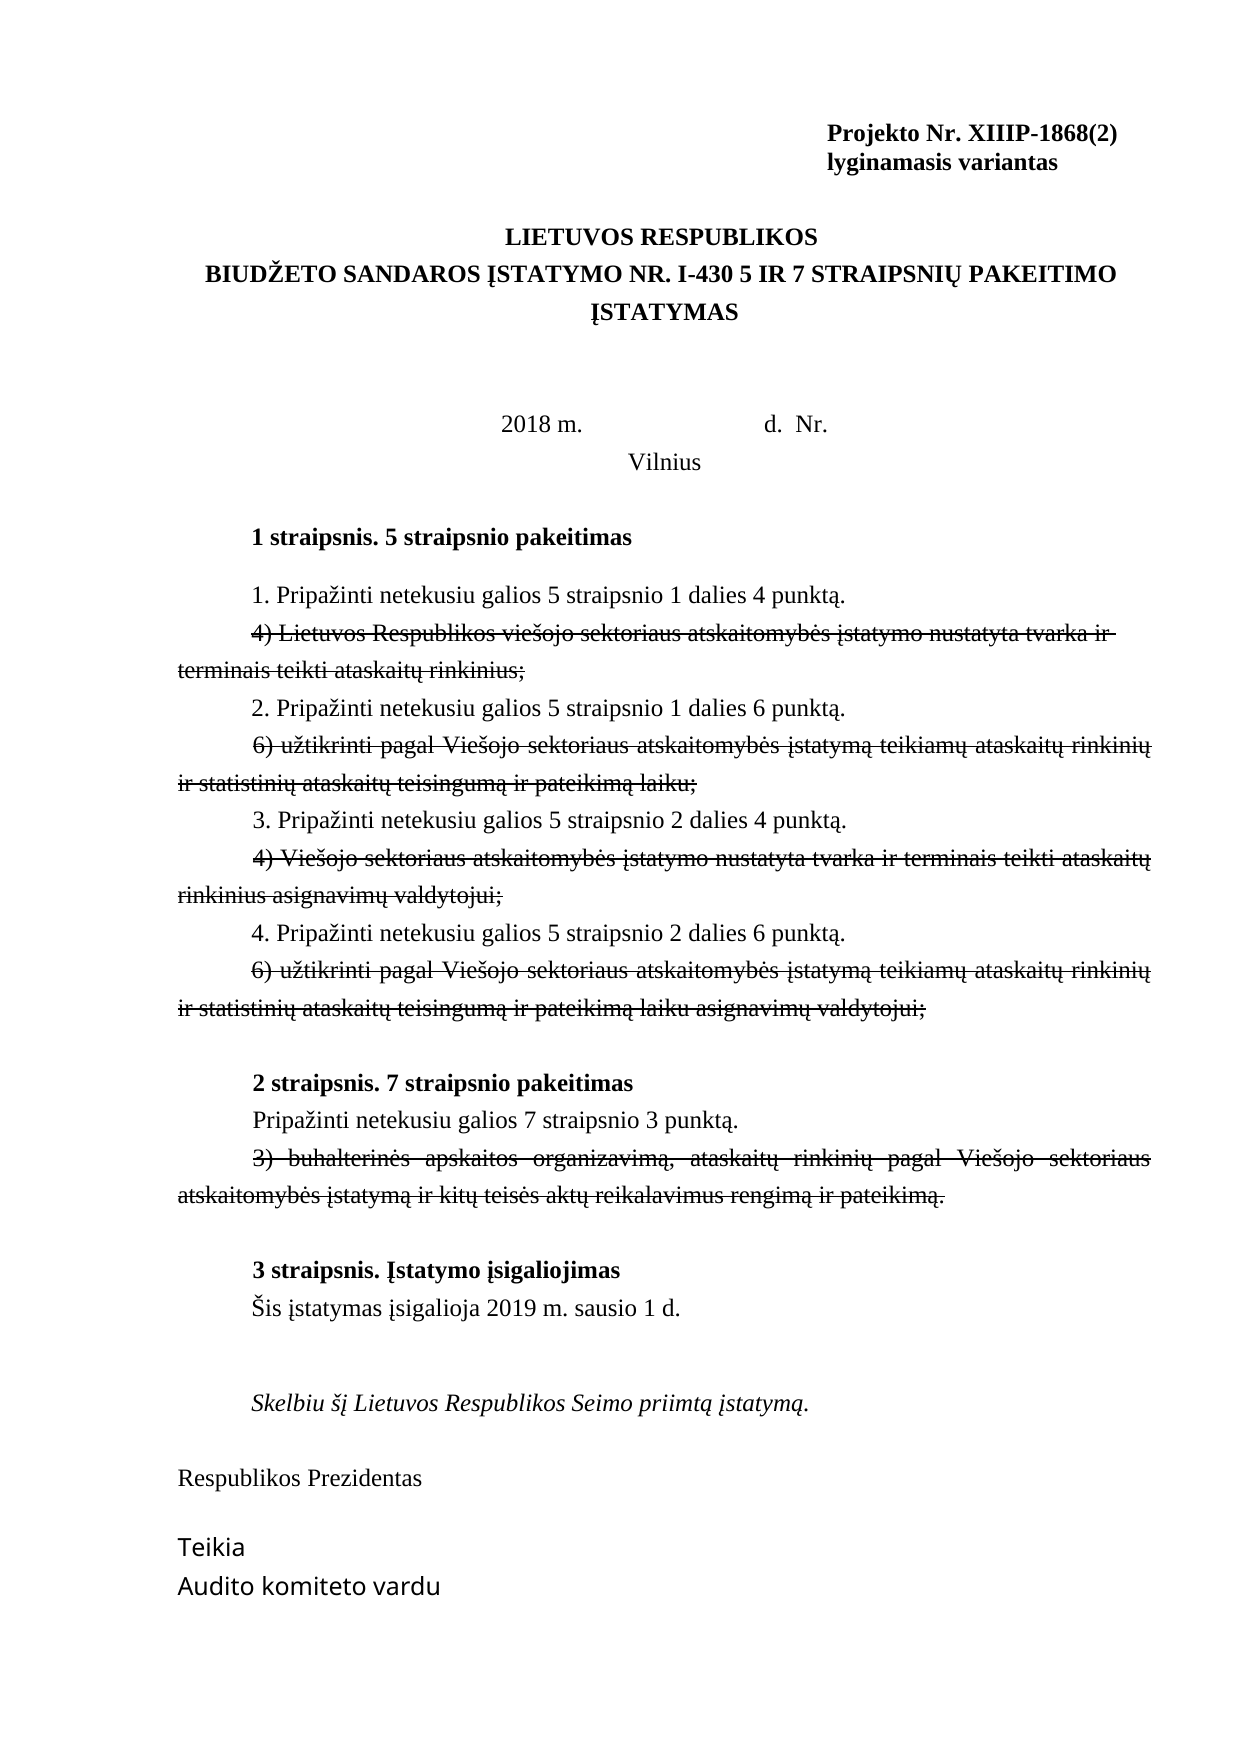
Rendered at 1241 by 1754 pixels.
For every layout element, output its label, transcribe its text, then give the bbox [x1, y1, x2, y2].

text ĮSTATYMAS [177, 288, 1152, 326]
text Respublikos Prezidentas [177, 1455, 1079, 1492]
list 1. Pripažinti netekusiu galios 5 straipsnio 1 dalies 4 punktą. [251, 571, 1152, 609]
text Skelbiu šį Lietuvos Respublikos Seimo priimtą įstatymą. [177, 1380, 1079, 1417]
text 3) buhalterinės apskaitos organizavimą, ataskaitų rinkinių pagal Viešojo sektoriaus atskaitomybės įstatymą ir kitų teisės aktų reikalavimus rengimą ir pateikimą. [177, 1134, 1152, 1209]
text 6) užtikrinti pagal Viešojo sektoriaus atskaitomybės įstatymą teikiamų ataskaitų rinkinių ir statistinių ataskaitų teisingumą ir pateikimą laiku asignavimų valdytojui; [177, 946, 1152, 1021]
text LIETUVOS RESPUBLIKOS [177, 213, 1152, 251]
text 6) užtikrinti pagal Viešojo sektoriaus atskaitomybės įstatymą teikiamų ataskaitų rinkinių ir statistinių ataskaitų teisingumą ir pateikimą laiku; [177, 721, 1152, 796]
text 2 straipsnis. 7 straipsnio pakeitimas [177, 1059, 1152, 1096]
text 3 straipsnis. Įstatymo įsigaliojimas [177, 1246, 1122, 1284]
text Teikia [177, 1530, 1152, 1564]
list 2. Pripažinti netekusiu galios 5 straipsnio 1 dalies 6 punktą. [251, 684, 1152, 721]
text Vilnius [177, 438, 1152, 476]
text Audito komiteto vardu [177, 1569, 1152, 1603]
text 4) Viešojo sektoriaus atskaitomybės įstatymo nustatyta tvarka ir terminais teikti ataskaitų rinkinius asignavimų valdytojui; [177, 834, 1152, 909]
text Pripažinti netekusiu galios 7 straipsnio 3 punktą. [177, 1096, 1122, 1134]
text 2018 m. d. Nr. [177, 401, 1152, 438]
text BIUDŽETO SANDAROS ĮSTATYMO NR. I-430 5 IR 7 STRAIPSNIŲ PAKEITIMO [177, 251, 1152, 288]
list Šis įstatymas įsigalioja 2019 m. sausio 1 d. [251, 1284, 1122, 1321]
text Projekto Nr. XIIIP-1868(2) [827, 118, 1152, 147]
list 3. Pripažinti netekusiu galios 5 straipsnio 2 dalies 4 punktą. [252, 796, 1152, 834]
text 4. Pripažinti netekusiu galios 5 straipsnio 2 dalies 6 punktą. [177, 909, 1152, 946]
text lyginamasis variantas [827, 147, 1152, 176]
list 1 straipsnis. 5 straipsnio pakeitimas [251, 513, 1152, 551]
list 4) Lietuvos Respublikos viešojo sektoriaus atskaitomybės įstatymo nustatyta tvarka ir terminais teikti ataskaitų rinkinius; [177, 609, 1152, 684]
